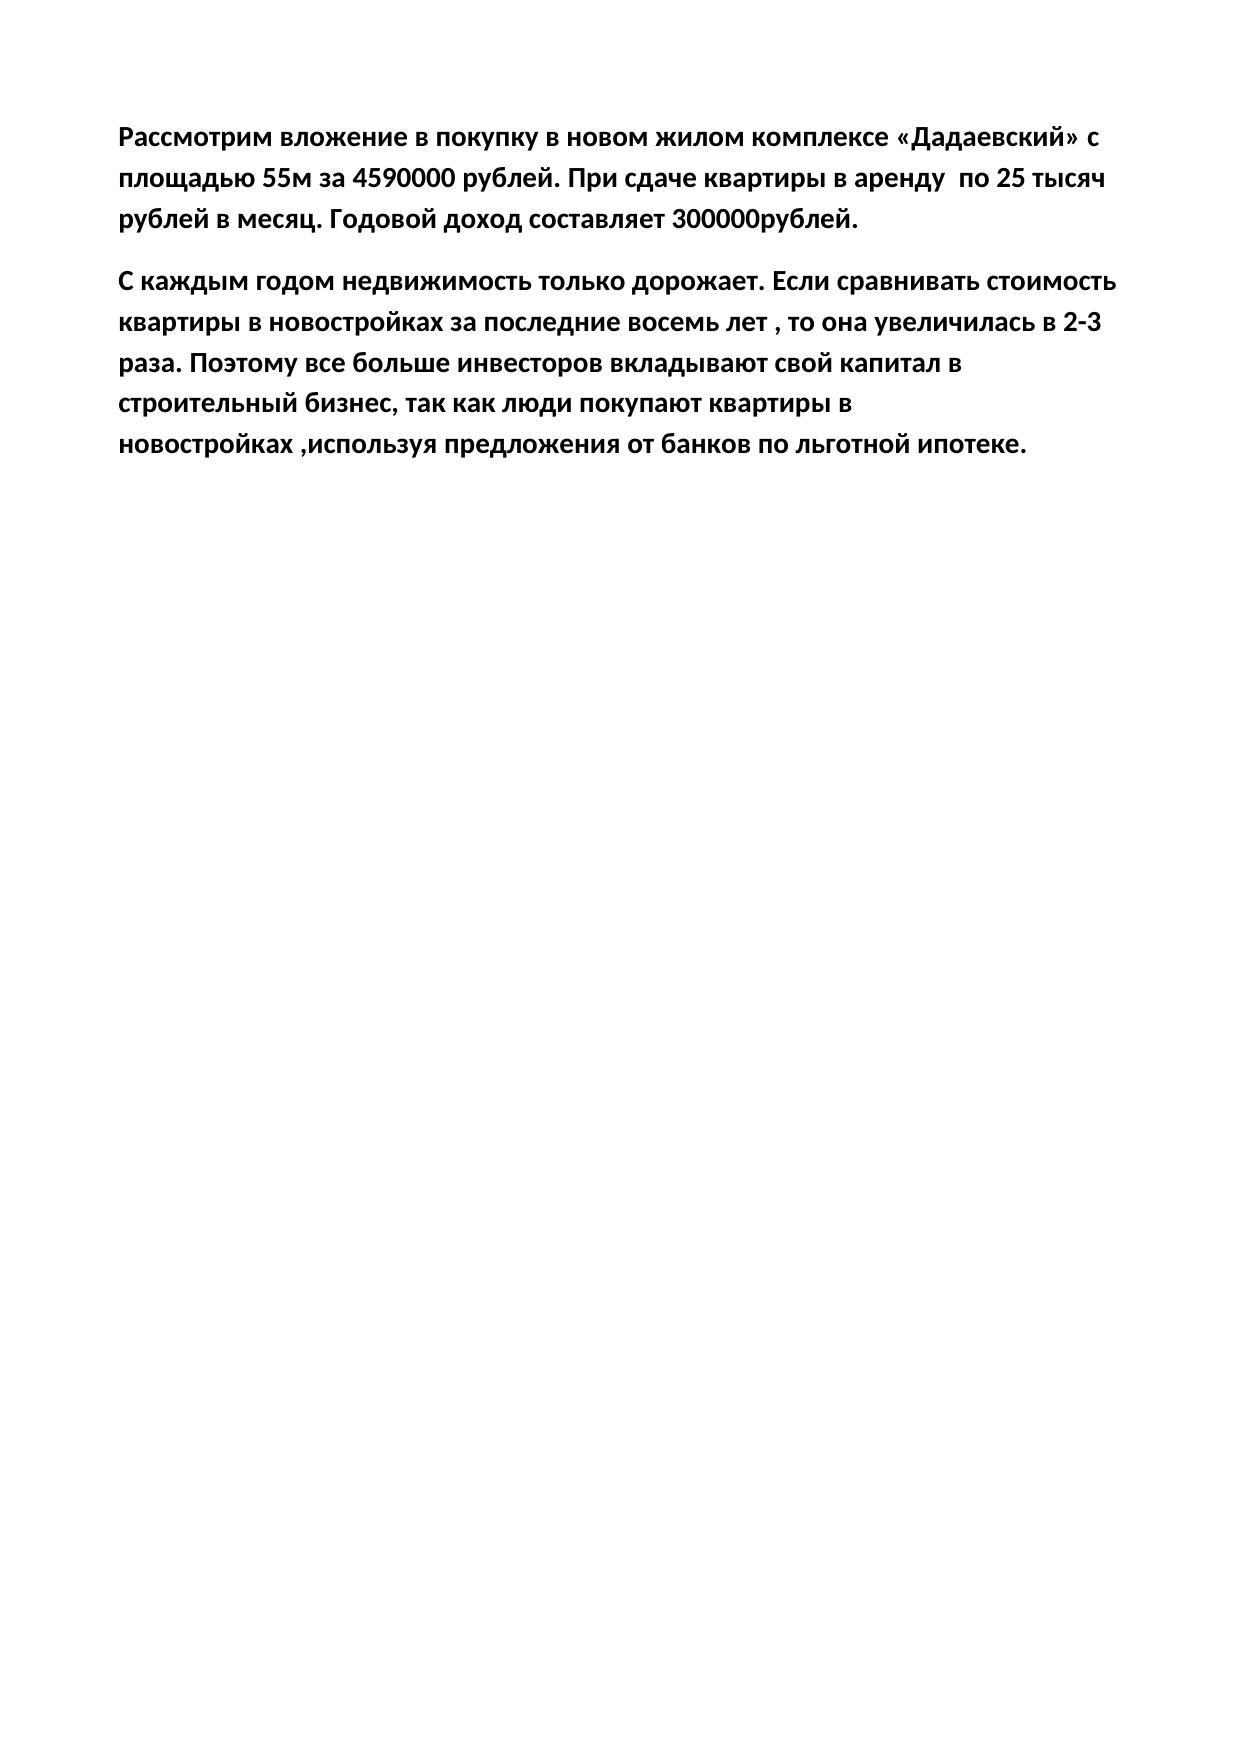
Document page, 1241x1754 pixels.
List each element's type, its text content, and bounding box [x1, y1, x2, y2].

text Рассмотрим вложение в покупку в новом жилом комплексе «Дадаевский» с площадью 55м за 4590000 рублей. При сдаче квартиры в аренду по 25 тысяч рублей в месяц. Годовой доход составляет 300000рублей. [118, 118, 1122, 236]
text С каждым годом недвижимость только дорожает. Если сравнивать стоимость квартиры в новостройках за последние восемь лет , то она увеличилась в 2-3 раза. Поэтому все больше инвесторов вкладывают свой капитал в строительный бизнес, так как люди покупают квартиры в новостройках ,используя предложения от банков по льготной ипотеке. [118, 262, 1122, 461]
